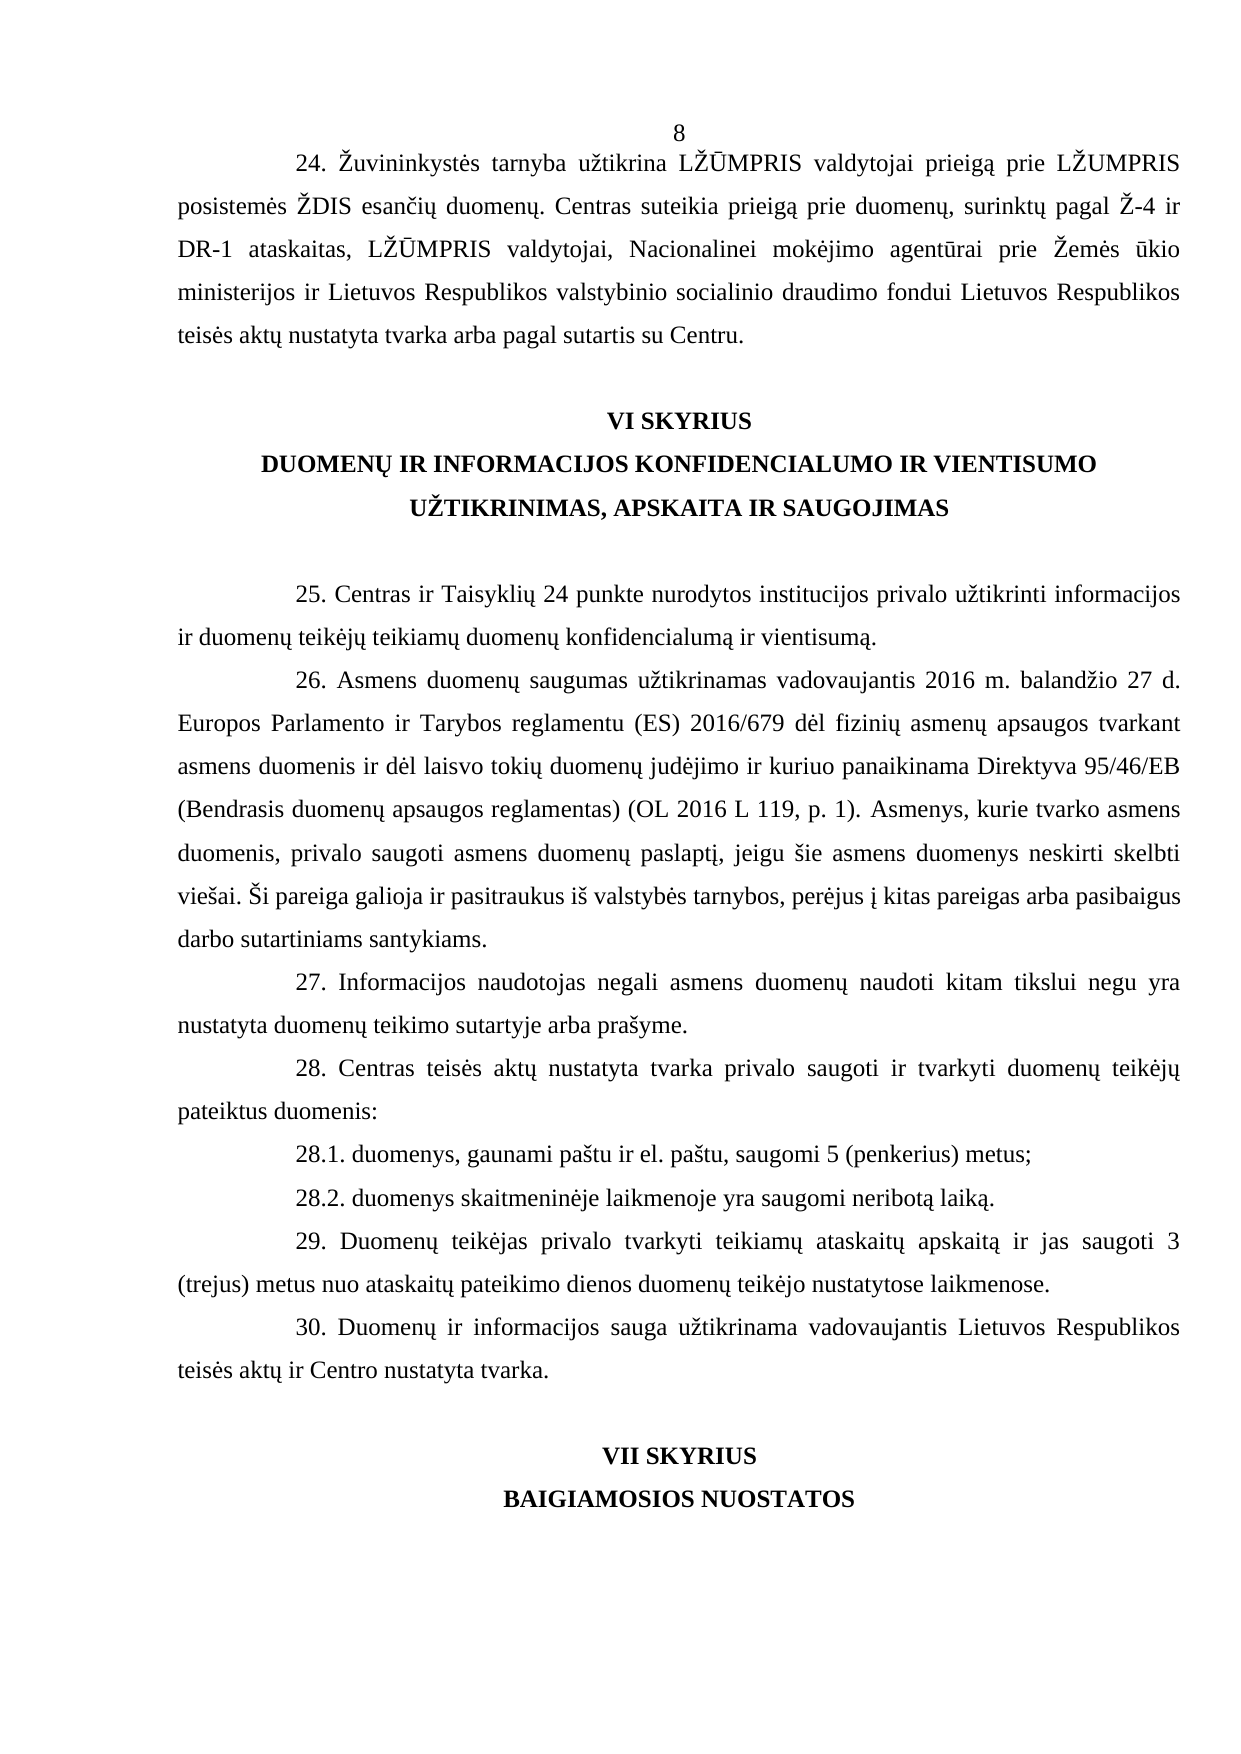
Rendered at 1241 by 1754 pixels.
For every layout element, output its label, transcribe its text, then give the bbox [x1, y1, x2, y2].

text DUOMENŲ IR INFORMACIJOS KONFIDENCIALUMO IR VIENTISUMO UŽTIKRINIMAS, APSKAITA IR SAUGOJIMAS [177, 449, 1181, 521]
text 25. Centras ir Taisyklių 24 punkte nurodytos institucijos privalo užtikrinti informacijos ir duomenų teikėjų teikiamų duomenų konfidencialumą ir vientisumą. [177, 579, 1181, 651]
text 29. Duomenų teikėjas privalo tvarkyti teikiamų ataskaitų apskaitą ir jas saugoti 3 (trejus) metus nuo ataskaitų pateikimo dienos duomenų teikėjo nustatytose laikmenose. [177, 1226, 1181, 1298]
text 24. Žuvininkystės tarnyba užtikrina LŽŪMPRIS valdytojai prieigą prie LŽUMPRIS posistemės ŽDIS esančių duomenų. Centras suteikia prieigą prie duomenų, surinktų pagal Ž-4 ir DR-1 ataskaitas, LŽŪMPRIS valdytojai, Nacionalinei mokėjimo agentūrai prie Žemės ūkio ministerijos ir Lietuvos Respublikos valstybinio socialinio draudimo fondui Lietuvos Respublikos teisės aktų nustatyta tvarka arba pagal sutartis su Centru. [177, 148, 1181, 349]
text VII SKYRIUS [177, 1441, 1181, 1470]
text VI SKYRIUS [177, 406, 1181, 435]
text 27. Informacijos naudotojas negali asmens duomenų naudoti kitam tikslui negu yra nustatyta duomenų teikimo sutartyje arba prašyme. [177, 967, 1181, 1039]
text 28.1. duomenys, gaunami paštu ir el. paštu, saugomi 5 (penkerius) metus; [177, 1139, 1181, 1168]
text 28. Centras teisės aktų nustatyta tvarka privalo saugoti ir tvarkyti duomenų teikėjų pateiktus duomenis: [177, 1053, 1181, 1125]
text 28.2. duomenys skaitmeninėje laikmenoje yra saugomi neribotą laiką. [177, 1183, 1181, 1211]
text BAIGIAMOSIOS NUOSTATOS [177, 1484, 1181, 1513]
text 30. Duomenų ir informacijos sauga užtikrinama vadovaujantis Lietuvos Respublikos teisės aktų ir Centro nustatyta tvarka. [177, 1312, 1181, 1384]
text 26. Asmens duomenų saugumas užtikrinamas vadovaujantis 2016 m. balandžio 27 d. Europos Parlamento ir Tarybos reglamentu (ES) 2016/679 dėl fizinių asmenų apsaugos tvarkant asmens duomenis ir dėl laisvo tokių duomenų judėjimo ir kuriuo panaikinama Direktyva 95/46/EB (Bendrasis duomenų apsaugos reglamentas) (OL 2016 L 119, p. 1). Asmenys, kurie tvarko asmens duomenis, privalo saugoti asmens duomenų paslaptį, jeigu šie asmens duomenys neskirti skelbti viešai. Ši pareiga galioja ir pasitraukus iš valstybės tarnybos, perėjus į kitas pareigas arba pasibaigus darbo sutartiniams santykiams. [177, 665, 1181, 953]
